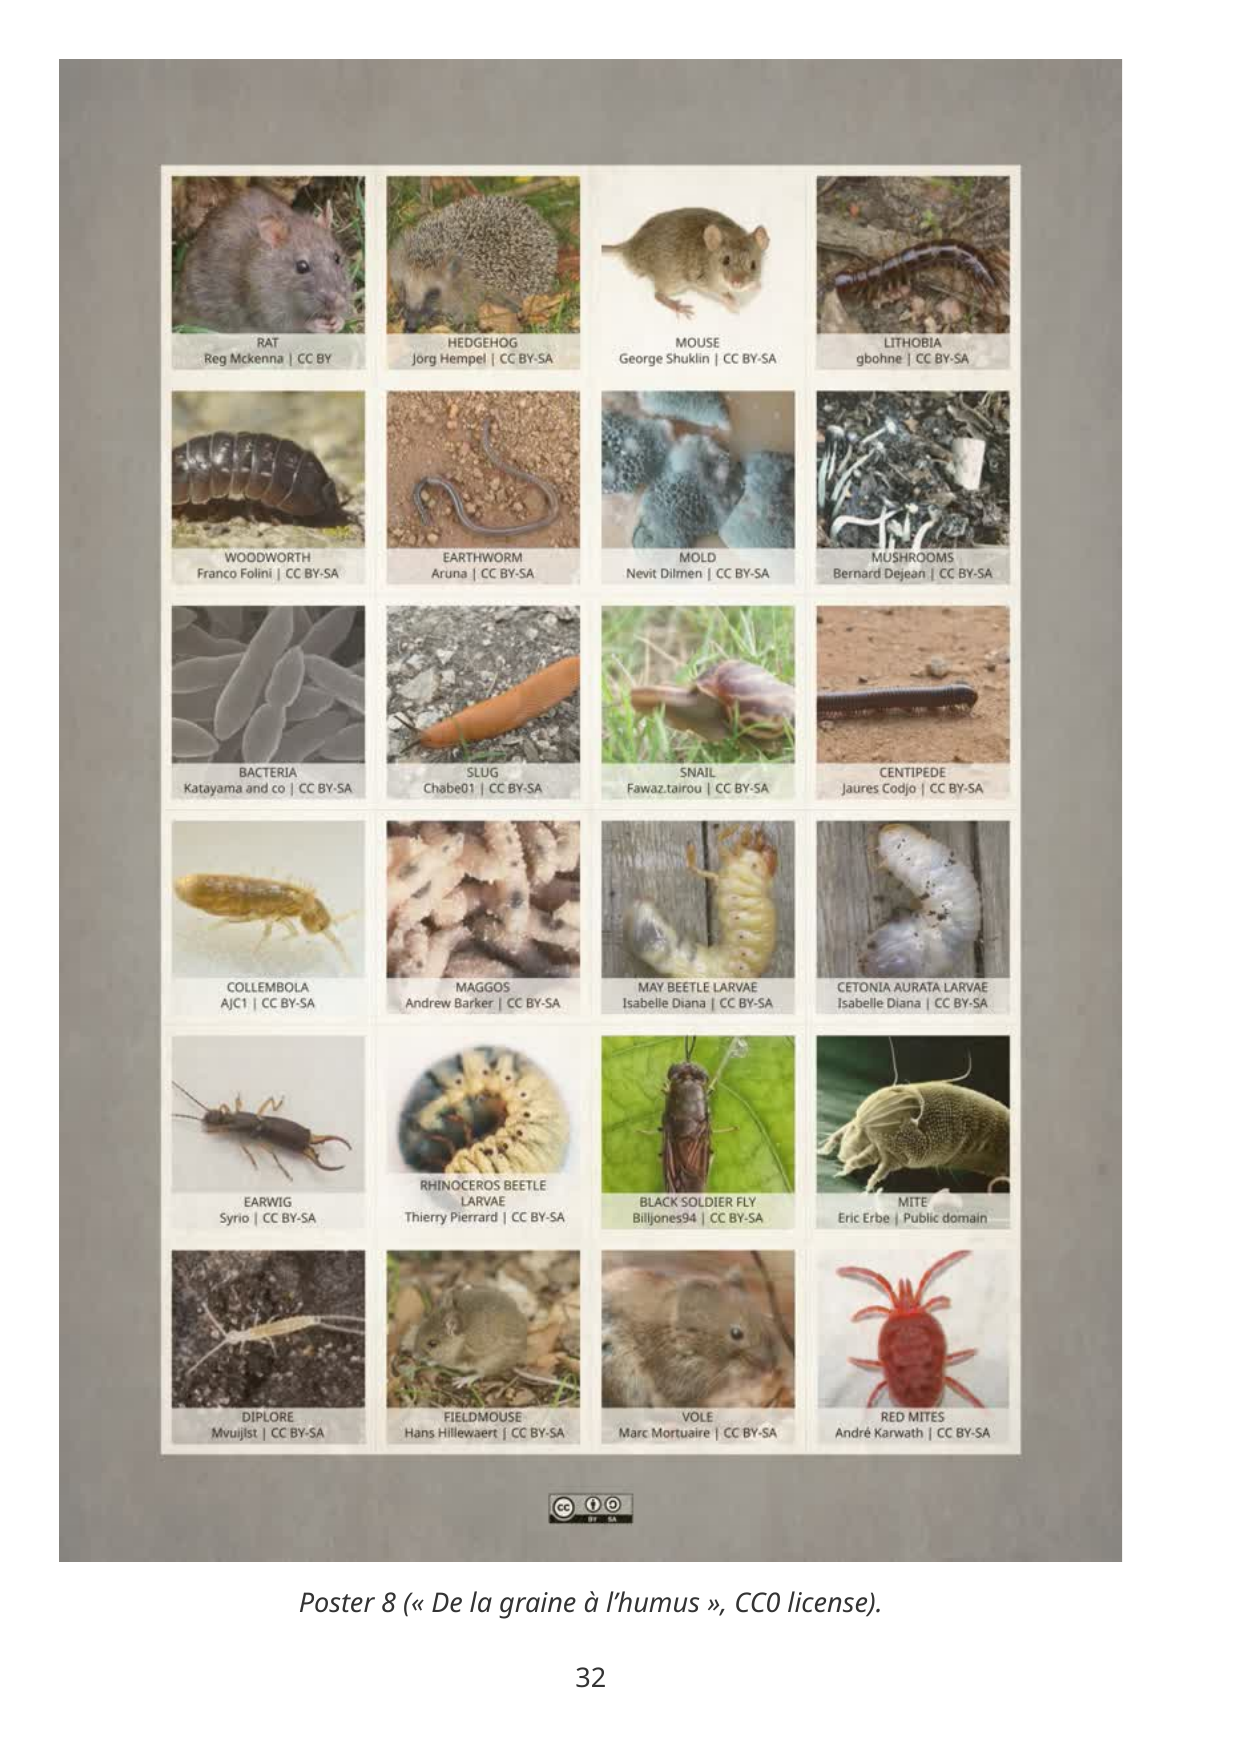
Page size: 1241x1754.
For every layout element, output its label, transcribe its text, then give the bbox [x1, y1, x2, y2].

text Poster 8 (« De la graine à l’humus », CC0 license). [59, 1583, 1122, 1620]
picture [59, 59, 1123, 1562]
